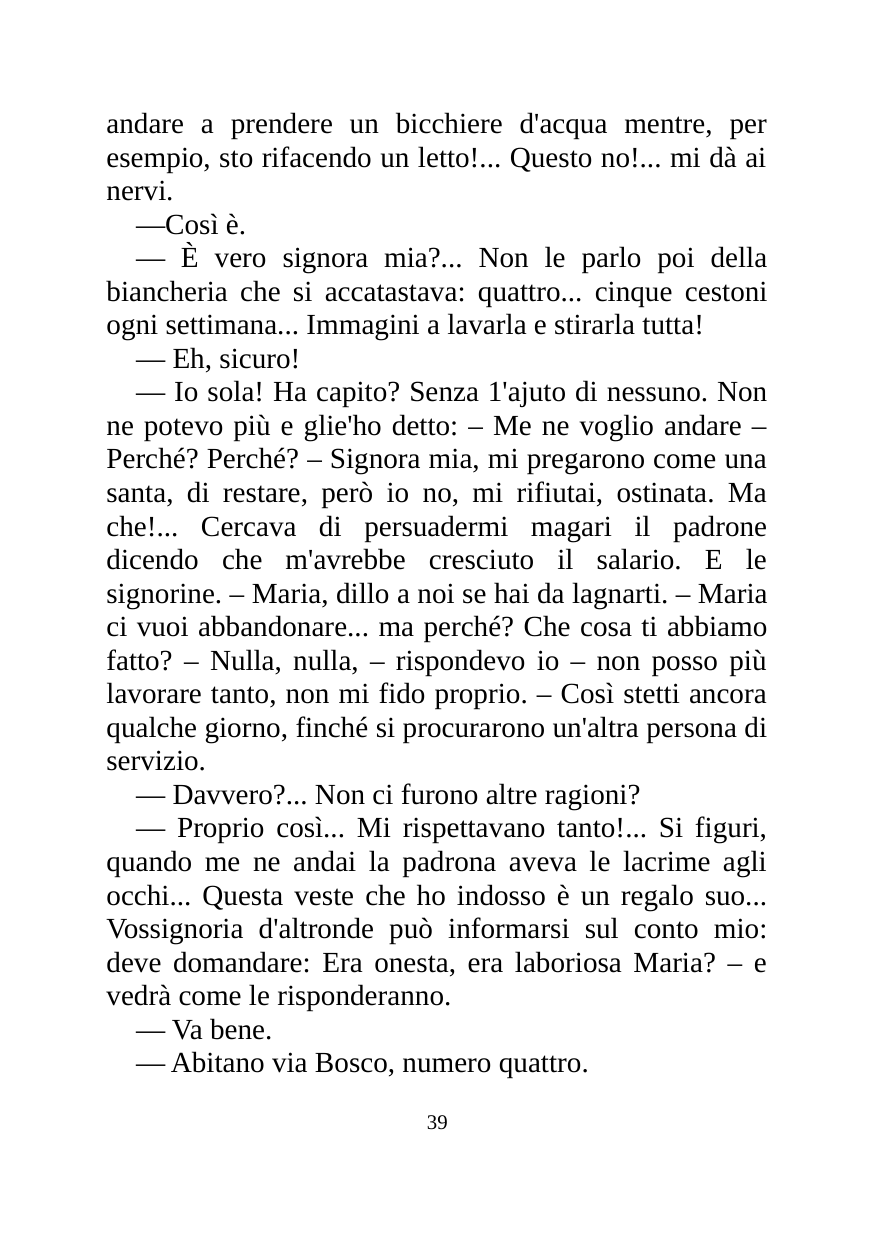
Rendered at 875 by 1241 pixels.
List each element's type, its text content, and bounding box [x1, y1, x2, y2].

text — È vero signora mia?... Non le parlo poi della biancheria che si accatastava: quattro... cinque cestoni ogni settimana... Immagini a lavarla e stirarla tutta! [106, 240, 768, 341]
text — Proprio così... Mi rispettavano tanto!... Si figuri, quando me ne andai la padrona aveva le lacrime agli occhi... Questa veste che ho indosso è un regalo suo... Vossignoria d'altronde può informarsi sul conto mio: deve domandare: Era onesta, era laboriosa Maria? – e vedrà come le risponderanno. [106, 811, 768, 1012]
text —Così è. [106, 207, 768, 240]
text — Abitano via Bosco, numero quattro. [106, 1045, 768, 1079]
text — Davvero?... Non ci furono altre ragioni? [106, 777, 768, 811]
text — Io sola! Ha capito? Senza 1'ajuto di nessuno. Non ne potevo più e glie'ho detto: – Me ne voglio andare – Perché? Perché? – Signora mia, mi pregarono come una santa, di restare, però io no, mi rifiutai, ostinata. Ma che!... Cercava di persuadermi magari il padrone dicendo che m'avrebbe cresciuto il salario. E le signorine. – Maria, dillo a noi se hai da lagnarti. – Maria ci vuoi abbandonare... ma perché? Che cosa ti abbiamo fatto? – Nulla, nulla, – rispondevo io – non posso più lavorare tanto, non mi fido proprio. – Così stetti ancora qualche giorno, finché si procurarono un'altra persona di servizio. [106, 374, 768, 777]
text — Eh, sicuro! [106, 341, 768, 374]
text — Va bene. [106, 1012, 768, 1045]
text andare a prendere un bicchiere d'acqua mentre, per esempio, sto rifacendo un letto!... Questo no!... mi dà ai nervi. [106, 106, 768, 207]
